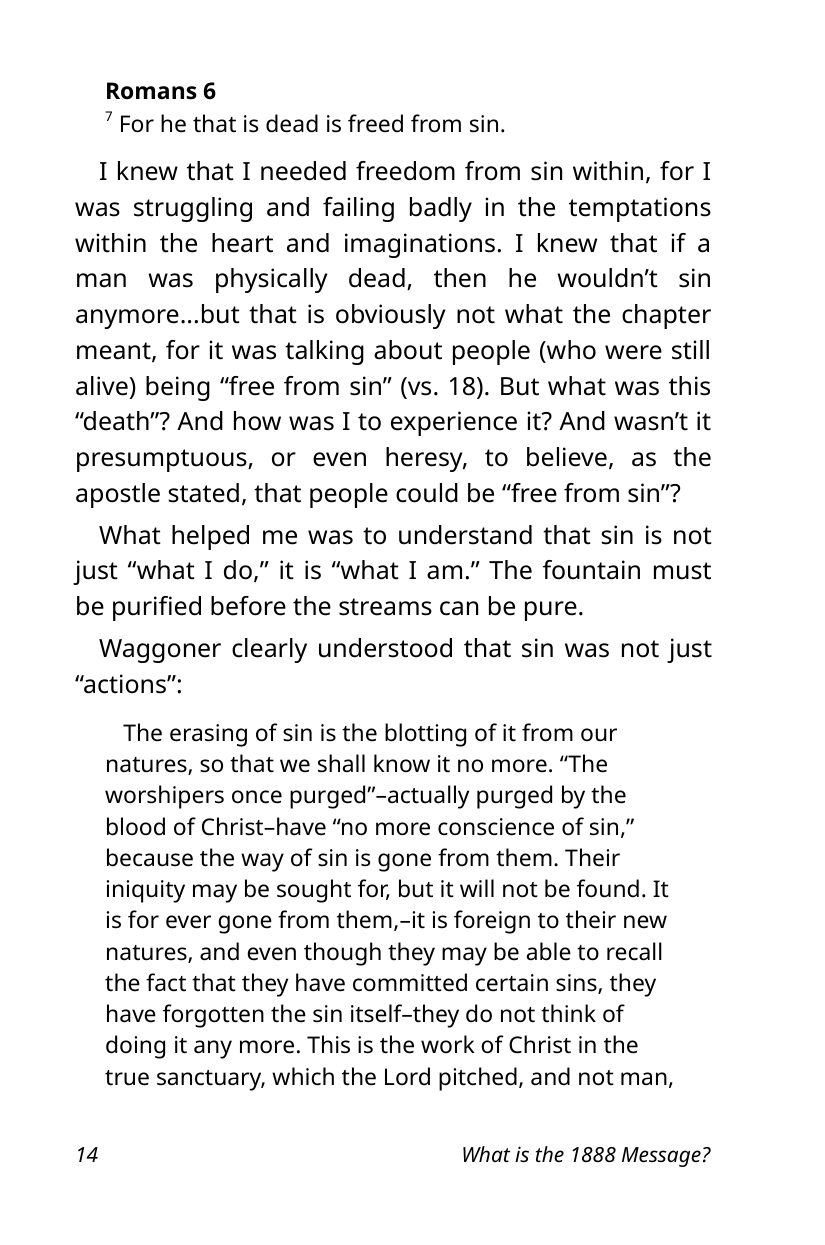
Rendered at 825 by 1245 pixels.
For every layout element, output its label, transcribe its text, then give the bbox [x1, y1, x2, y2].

text Waggoner clearly understood that sin was not just “actions”: [75, 631, 712, 700]
text I knew that I needed freedom from sin within, for I was struggling and failing badly in the temptations within the heart and imaginations. I knew that if a man was physically dead, then he wouldn’t sin anymore...but that is obviously not what the chapter meant, for it was talking about people (who were still alive) being “free from sin” (vs. 18). But what was this “death”? And how was I to experience it? And wasn’t it presumptuous, or even heresy, to believe, as the apostle stated, that people could be “free from sin”? [75, 154, 712, 509]
text What helped me was to understand that sin is not just “what I do,” it is “what I am.” The fountain must be purified before the streams can be pure. [75, 517, 712, 623]
text 7 For he that is dead is freed from sin. [105, 108, 682, 139]
text Romans 6 [105, 75, 712, 106]
text The erasing of sin is the blotting of it from our natures, so that we shall know it no more. “The worshipers once purged”–actually purged by the blood of Christ–have “no more conscience of sin,” because the way of sin is gone from them. Their iniquity may be sought for, but it will not be found. It is for ever gone from them,–it is foreign to their new natures, and even though they may be able to recall the fact that they have committed certain sins, they have forgotten the sin itself–they do not think of doing it any more. This is the work of Christ in the true sanctuary, which the Lord pitched, and not man, [105, 717, 682, 1092]
